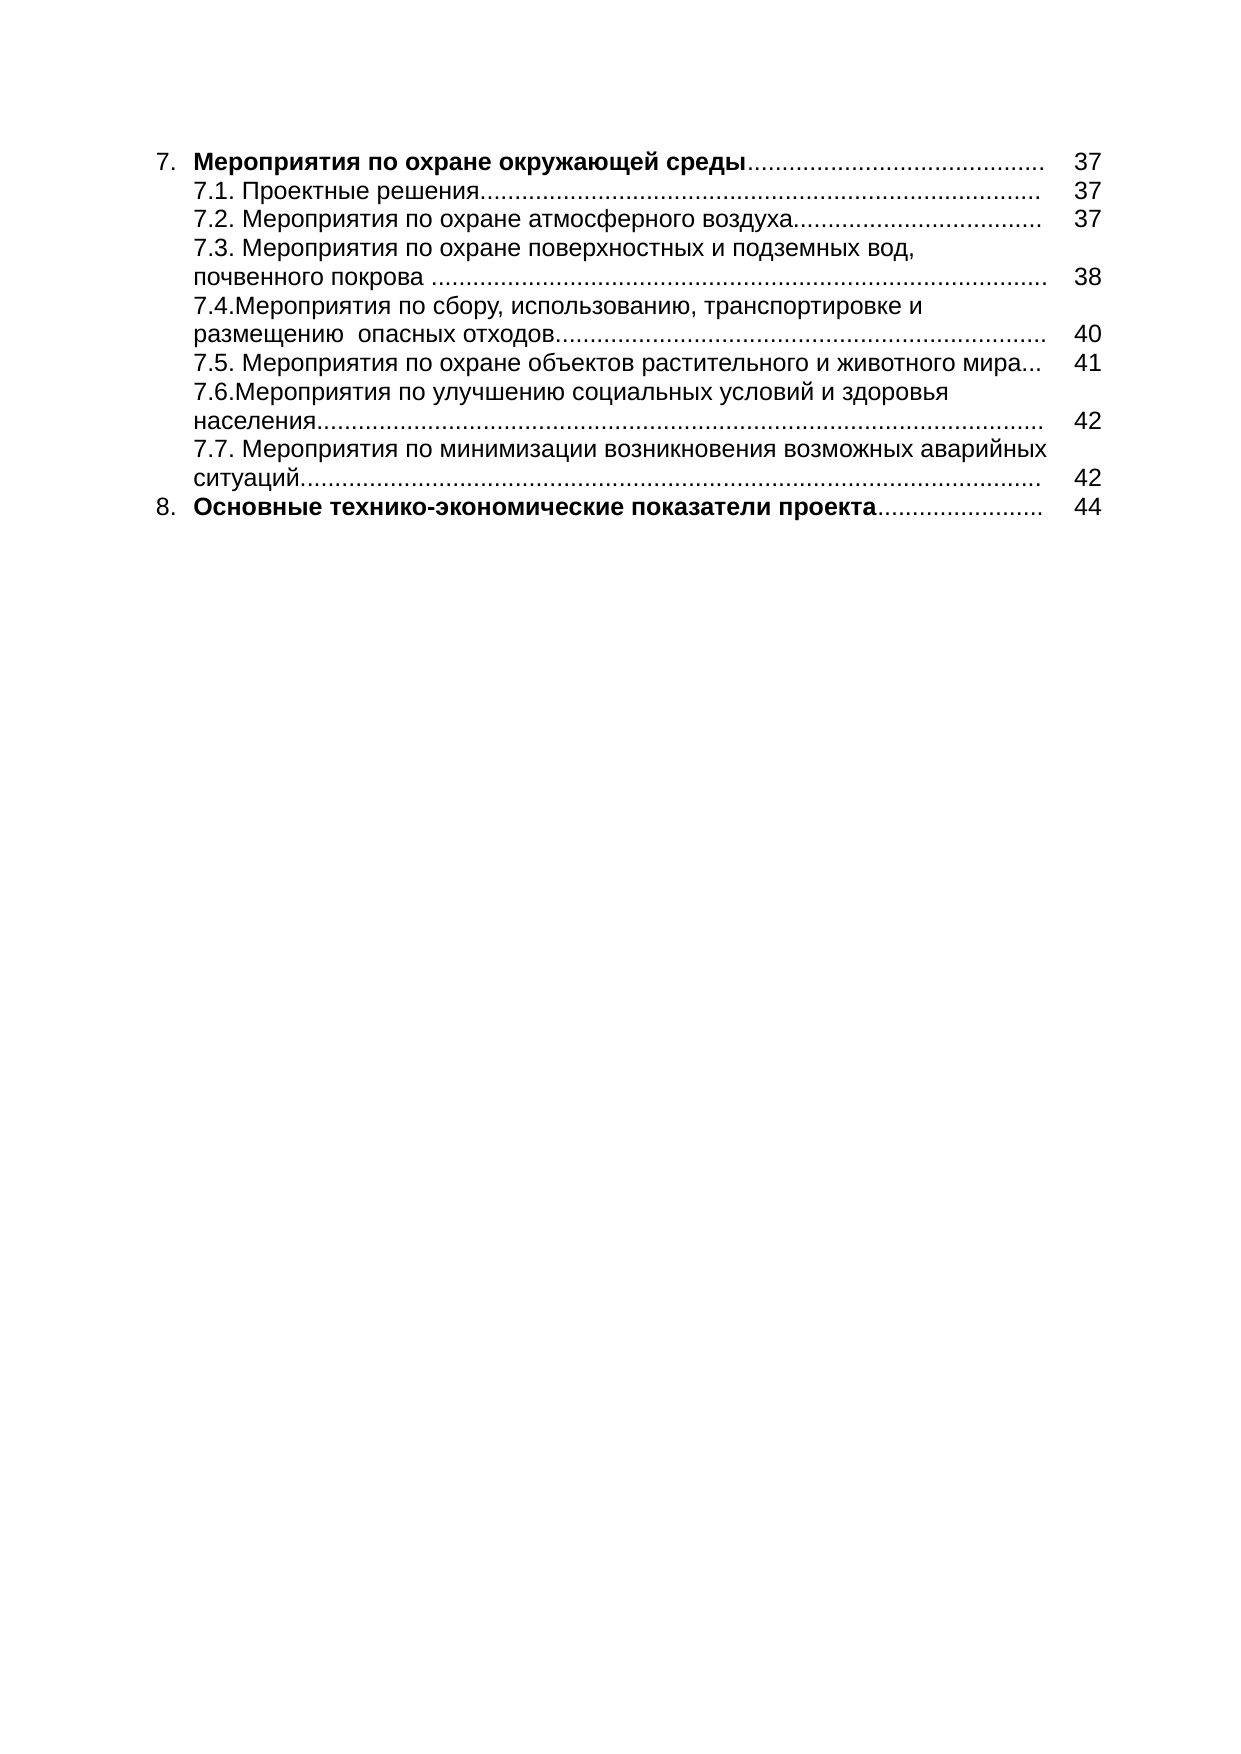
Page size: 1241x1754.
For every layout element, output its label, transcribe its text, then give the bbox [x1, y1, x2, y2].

table_header 37 37 37 38 40 41 42 42 44 [1054, 147, 1122, 521]
table_header [1049, 118, 1123, 147]
table_header Мероприятия по охране окружающей среды........................................... 7.1. Проектные решения................................................................................. 7.2. Мероприятия по охране атмосферного воздуха.................................... 7.3. Мероприятия по охране поверхностных и подземных вод, почвенного покрова ......................................................................................... 7.4.Мероприятия по сбору, использованию, транспортировке и размещению опасных отходов....................................................................... 7.5. Мероприятия по охране объектов растительного и животного мира... 7.6.Мероприятия по улучшению социальных условий и здоровья населения......................................................................................................... 7.7. Мероприятия по минимизации возникновения возможных аварийных ситуаций........................................................................................................... Основные технико-экономические показатели проекта........................ [118, 147, 1053, 521]
